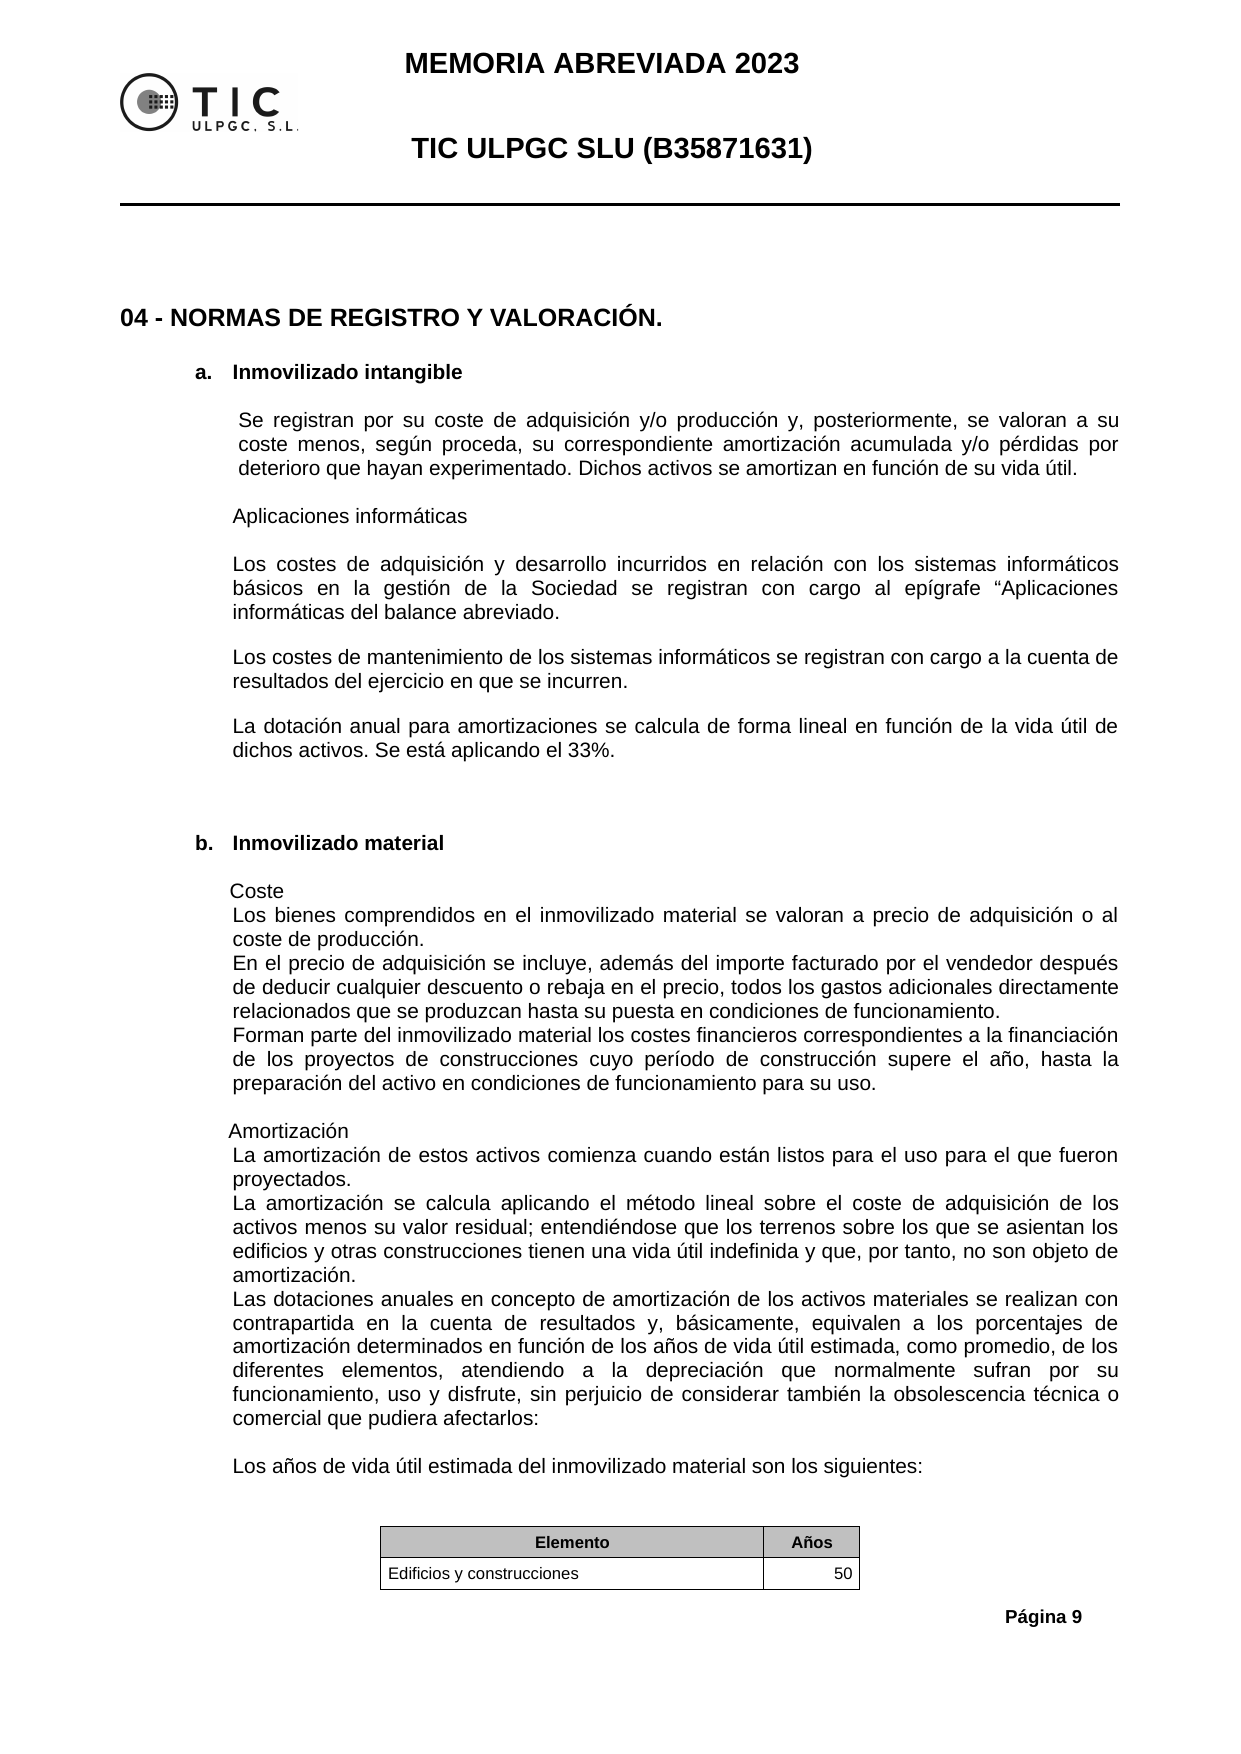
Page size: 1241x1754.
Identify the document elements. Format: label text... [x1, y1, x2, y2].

text En el precio de adquisición se incluye, además del importe facturado por el vendedor después de deducir cualquier descuento o rebaja en el precio, todos los gastos adicionales directamente relacionados que se produzcan hasta su puesta en condiciones de funcionamiento. [232, 951, 1120, 1023]
text La amortización se calcula aplicando el método lineal sobre el coste de adquisición de los activos menos su valor residual; entendiéndose que los terrenos sobre los que se asientan los edificios y otras construcciones tienen una vida útil indefinida y que, por tanto, no son objeto de amortización. [232, 1191, 1120, 1286]
text Amortización [120, 1119, 1120, 1143]
list Los costes de adquisición y desarrollo incurridos en relación con los sistemas informáticos básicos en la gestión de la Sociedad se registran con cargo al epígrafe “Aplicaciones informáticas del balance abreviado. [232, 552, 1120, 624]
table_cell 50 [764, 1558, 859, 1588]
text La amortización de estos activos comienza cuando están listos para el uso para el que fueron proyectados. [232, 1143, 1120, 1191]
table_cell Edificios y construcciones [381, 1558, 763, 1588]
table_header Años [764, 1527, 859, 1557]
table_header Elemento [381, 1527, 763, 1557]
list La dotación anual para amortizaciones se calcula de forma lineal en función de la vida útil de dichos activos. Se está aplicando el 33%. [232, 714, 1120, 762]
text Los bienes comprendidos en el inmovilizado material se valoran a precio de adquisición o al coste de producción. [232, 903, 1120, 951]
list Aplicaciones informáticas [232, 504, 1120, 528]
text Los años de vida útil estimada del inmovilizado material son los siguientes: [232, 1454, 1120, 1478]
text Se registran por su coste de adquisición y/o producción y, posteriormente, se valoran a su coste menos, según proceda, su correspondiente amortización acumulada y/o pérdidas por deterioro que hayan experimentado. Dichos activos se amortizan en función de su vida útil. [238, 408, 1120, 480]
list Inmovilizado intangible [195, 360, 1120, 384]
subtitle 04 - NORMAS DE REGISTRO Y VALORACIÓN. [120, 303, 1120, 332]
list Los costes de mantenimiento de los sistemas informáticos se registran con cargo a la cuenta de resultados del ejercicio en que se incurren. [232, 645, 1120, 693]
text Coste [195, 879, 1120, 903]
text Las dotaciones anuales en concepto de amortización de los activos materiales se realizan con contrapartida en la cuenta de resultados y, básicamente, equivalen a los porcentajes de amortización determinados en función de los años de vida útil estimada, como promedio, de los diferentes elementos, atendiendo a la depreciación que normalmente sufran por su funcionamiento, uso y disfrute, sin perjuicio de considerar también la obsolescencia técnica o comercial que pudiera afectarlos: [232, 1286, 1120, 1430]
text Forman parte del inmovilizado material los costes financieros correspondientes a la financiación de los proyectos de construcciones cuyo período de construcción supere el año, hasta la preparación del activo en condiciones de funcionamiento para su uso. [232, 1023, 1120, 1095]
list Inmovilizado material [195, 831, 1120, 855]
